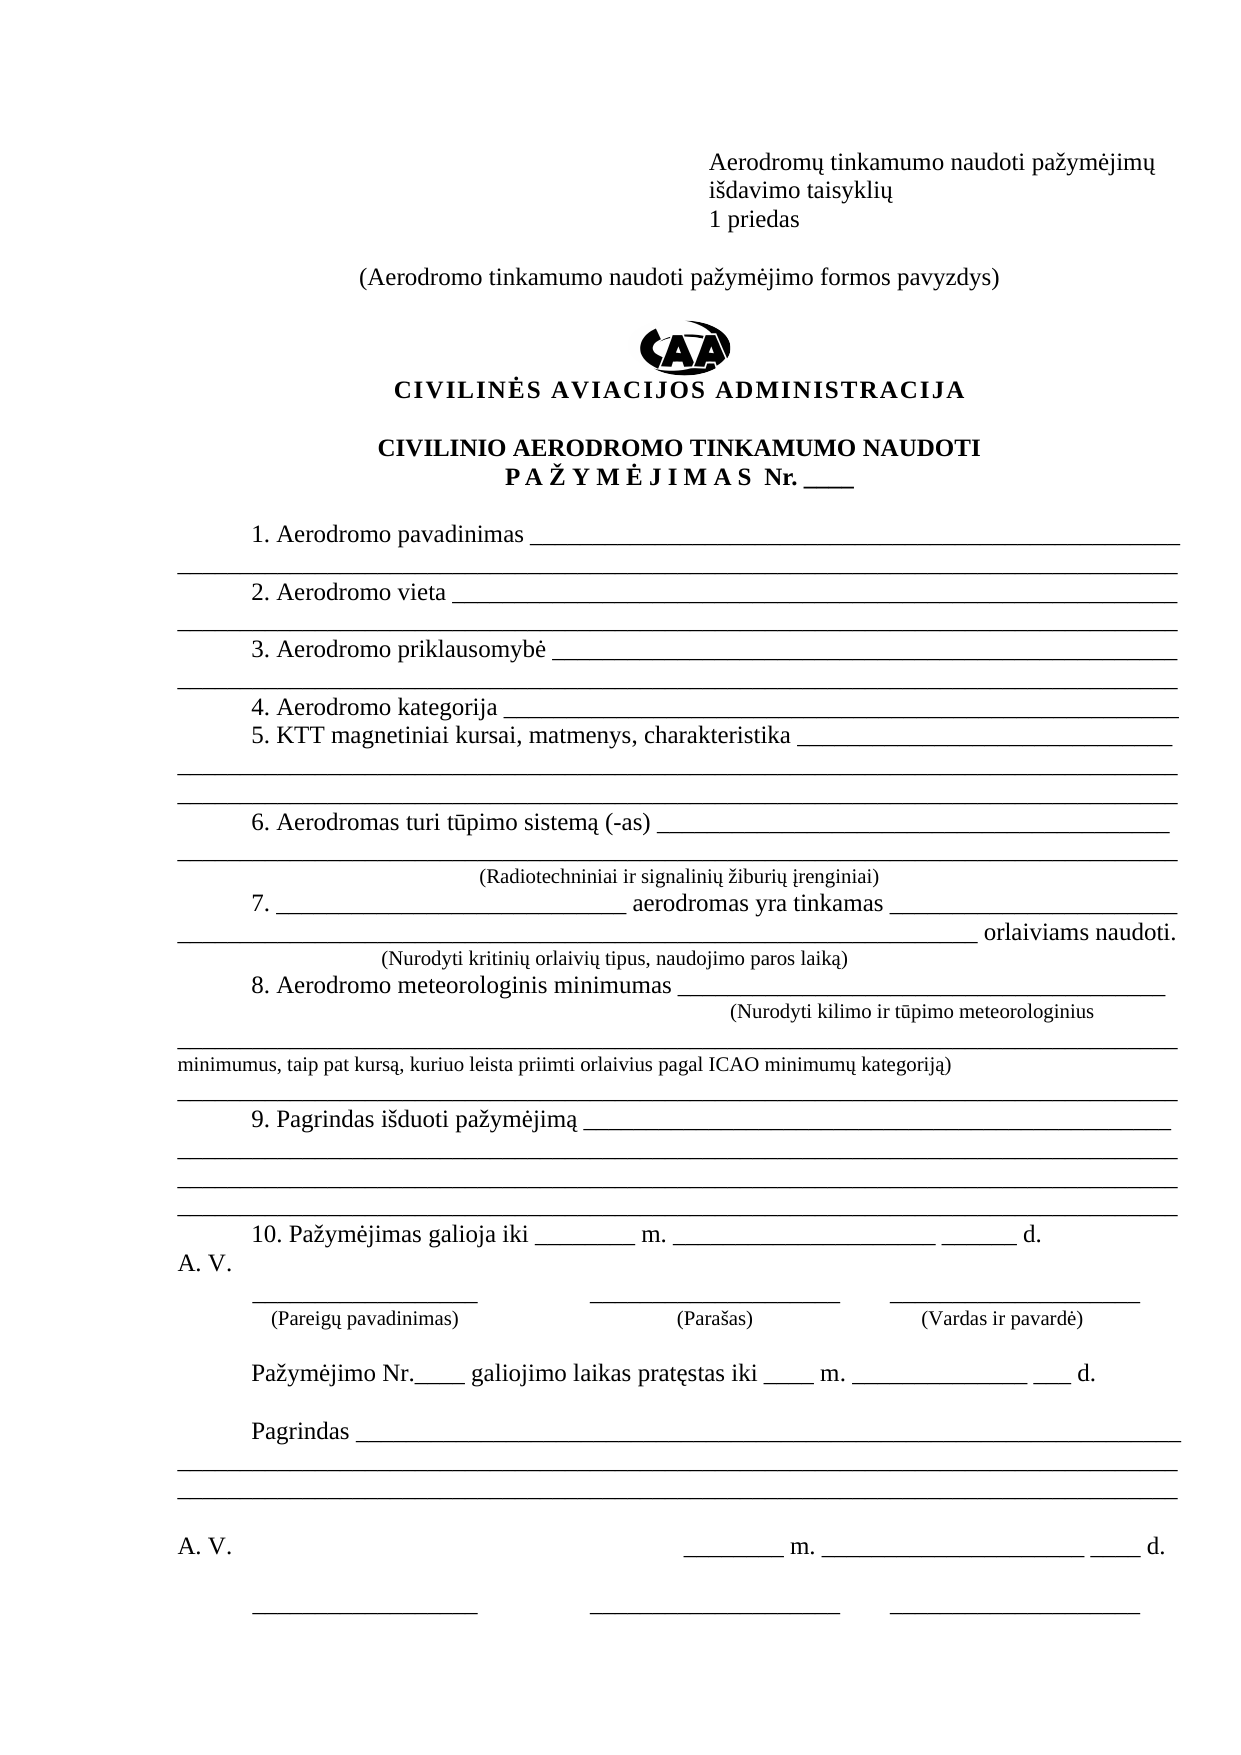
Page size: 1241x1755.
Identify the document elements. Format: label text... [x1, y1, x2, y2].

text A. V. [177, 1248, 1181, 1277]
text 3. Aerodromo priklausomybė __________________________________________________ [177, 634, 1181, 663]
text išdavimo taisyklių [177, 176, 1213, 204]
text Aerodromų tinkamumo naudoti pažymėjimų [177, 147, 1213, 176]
text 6. Aerodromas turi tūpimo sistemą (-as) _________________________________________ [177, 807, 1181, 836]
text ________________________________________________________________________________ [177, 1023, 1181, 1052]
text (Aerodromo tinkamumo naudoti pažymėjimo formos pavyzdys) [177, 262, 1181, 291]
text CIVILINĖS AVIACIJOS ADMINISTRACIJA [177, 376, 1181, 404]
text (Nurodyti kritinių orlaivių tipus, naudojimo paros laiką) [177, 946, 1181, 970]
text ________________________________________________________________________________ [177, 1473, 1181, 1502]
text Pažymėjimo Nr.____ galiojimo laikas pratęstas iki ____ m. ______________ ___ d. [177, 1358, 1181, 1387]
text ________________________________________________________________________________ [177, 548, 1181, 577]
text 2. Aerodromo vieta __________________________________________________________ [177, 577, 1181, 606]
text (Radiotechniniai ir signalinių žiburių įrenginiai) [177, 864, 1181, 888]
text 1 priedas [177, 204, 1213, 233]
text ________________________________________________________________________________ [177, 1445, 1181, 1473]
text __________________ ____________________ ____________________ [252, 1277, 1181, 1306]
text Pagrindas __________________________________________________________________ [177, 1416, 1181, 1445]
text ________________________________________________________________________________ [177, 1076, 1181, 1104]
text __________________ ____________________ ____________________ [252, 1588, 1181, 1617]
text (Nurodyti kilimo ir tūpimo meteorologinius [177, 999, 1181, 1023]
text 5. KTT magnetiniai kursai, matmenys, charakteristika ______________________________ [177, 721, 1181, 749]
text A. V. ________ m. _____________________ ____ d. [177, 1531, 1181, 1560]
text ________________________________________________________________ orlaiviams naudoti. [177, 917, 1181, 946]
text ________________________________________________________________________________ [177, 749, 1181, 778]
text (Pareigų pavadinimas) (Parašas) (Vardas ir pavardė) [177, 1306, 1181, 1330]
text ________________________________________________________________________________ [177, 606, 1181, 634]
text 9. Pagrindas išduoti pažymėjimą _______________________________________________ [177, 1104, 1181, 1133]
text 4. Aerodromo kategorija ______________________________________________________ [177, 692, 1181, 721]
text PAŽYMĖJIMAS Nr. ____ [177, 462, 1181, 491]
text ________________________________________________________________________________ [177, 663, 1181, 692]
text ________________________________________________________________________________ [177, 778, 1181, 807]
text minimumus, taip pat kursą, kuriuo leista priimti orlaivius pagal ICAO minimumų kategoriją) [177, 1052, 1181, 1076]
text ________________________________________________________________________________ [177, 1133, 1181, 1162]
text 10. Pažymėjimas galioja iki ________ m. _____________________ ______ d. [177, 1219, 1181, 1248]
text 8. Aerodromo meteorologinis minimumas _______________________________________ [177, 970, 1181, 999]
text ________________________________________________________________________________ [177, 1191, 1181, 1219]
text CIVILINIO AERODROMO TINKAMUMO NAUDOTI [177, 433, 1181, 462]
text ________________________________________________________________________________ [177, 836, 1181, 864]
text 1. Aerodromo pavadinimas ____________________________________________________ [177, 519, 1181, 548]
text 7. ____________________________ aerodromas yra tinkamas _______________________ [177, 888, 1181, 917]
text ________________________________________________________________________________ [177, 1162, 1181, 1191]
